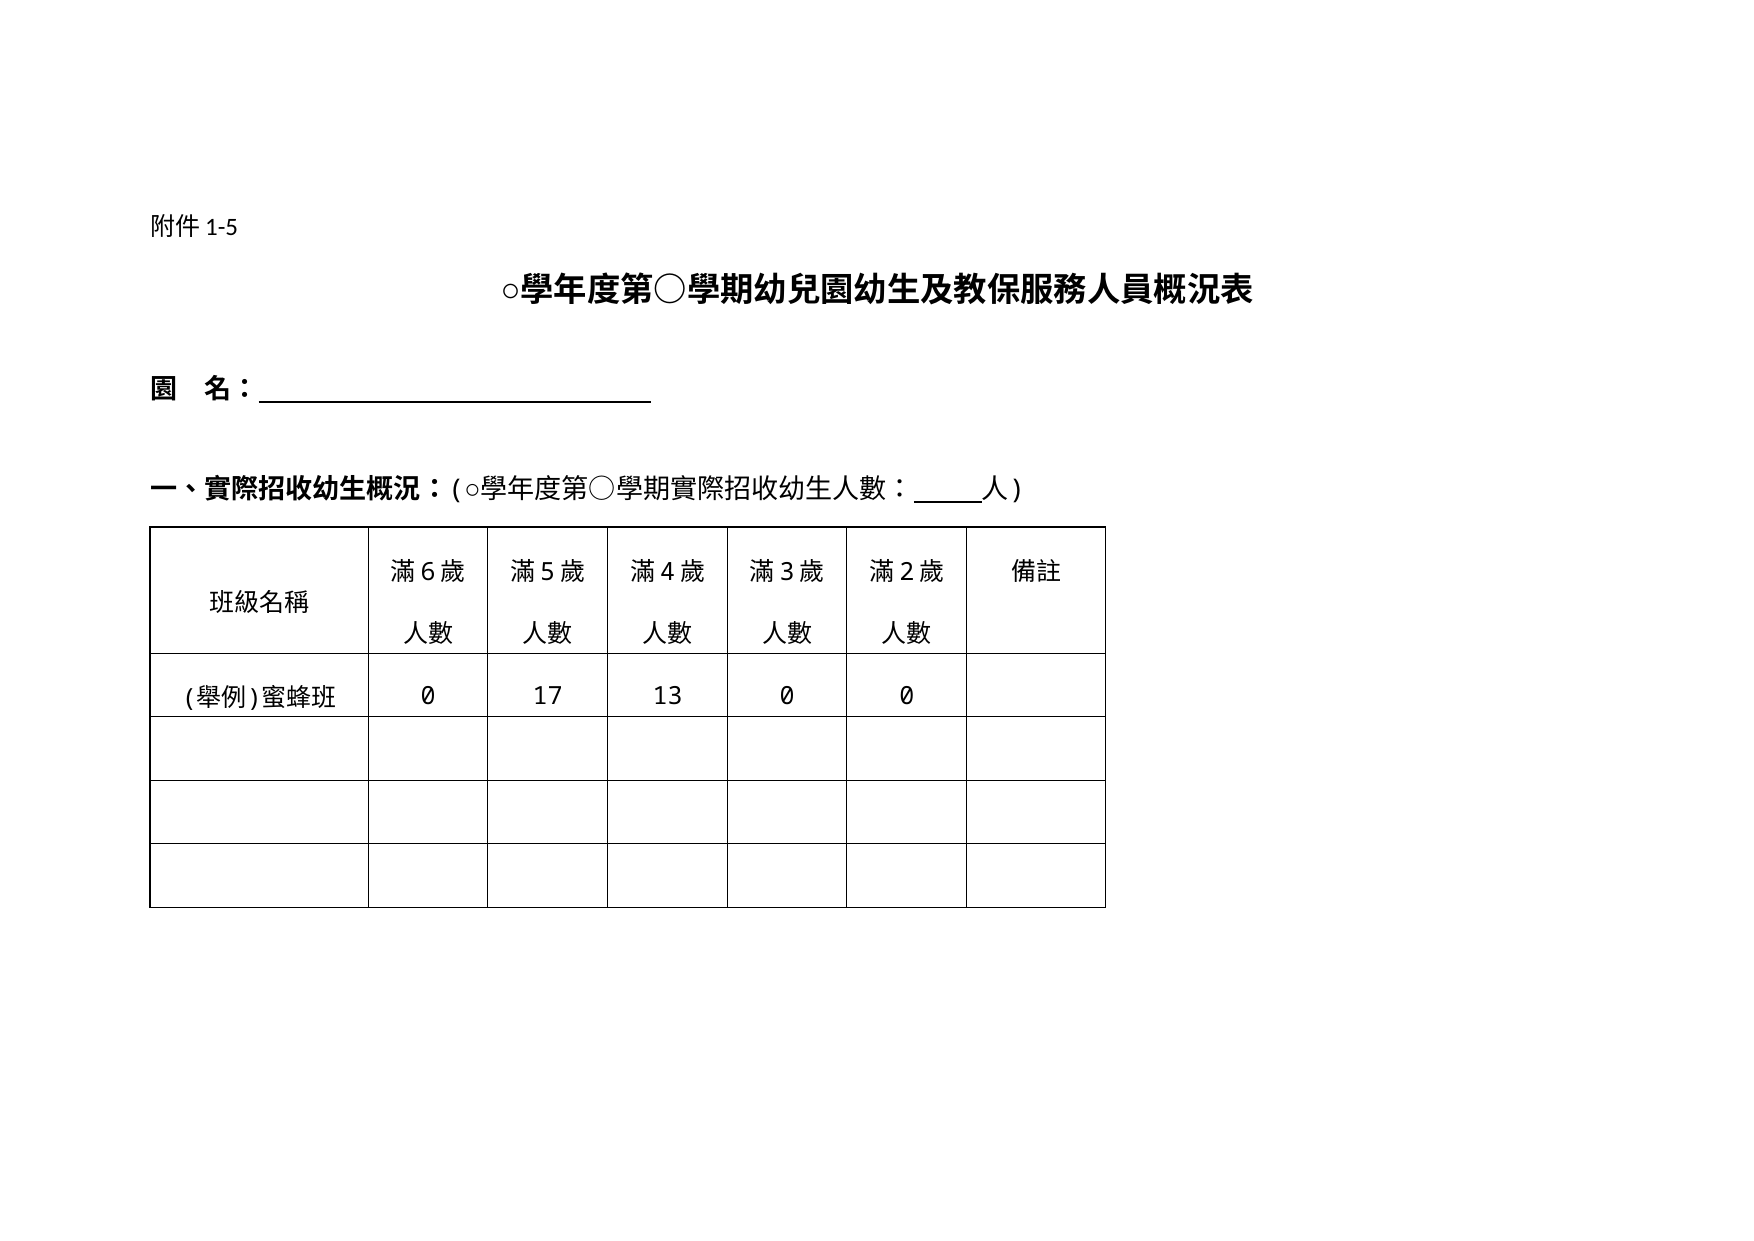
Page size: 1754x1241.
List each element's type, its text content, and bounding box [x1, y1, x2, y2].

table_header 備註 [967, 528, 1105, 652]
text 附件1-5 [150, 183, 1604, 245]
table_header 滿2歲 人數 [847, 528, 966, 652]
table_cell [488, 844, 607, 907]
table_header 班級名稱 [151, 528, 368, 652]
table_cell [369, 781, 487, 843]
table_cell [847, 717, 966, 779]
table_header 滿3歲 人數 [728, 528, 846, 652]
table_cell [847, 844, 966, 907]
table_cell [488, 781, 607, 843]
table_cell (舉例)蜜蜂班 [151, 654, 368, 716]
table_cell [967, 844, 1105, 907]
table_cell [369, 844, 487, 907]
table_header 滿4歲 人數 [608, 528, 727, 652]
table_cell [847, 781, 966, 843]
table_cell 0 [369, 654, 487, 716]
table_cell [608, 781, 727, 843]
table_cell [728, 844, 846, 907]
text 一、實際招收幼生概況：(○學年度第○學期實際招收幼生人數： 人) [150, 445, 1604, 508]
table_cell 13 [608, 654, 727, 716]
text 園 名： [150, 345, 1604, 408]
table_cell [151, 717, 368, 779]
table_cell 0 [847, 654, 966, 716]
table_header 滿6歲 人數 [369, 528, 487, 652]
table_cell [369, 717, 487, 779]
table_cell [967, 654, 1105, 716]
table_header 滿5歲 人數 [488, 528, 607, 652]
table_cell [608, 717, 727, 779]
table_cell [967, 781, 1105, 843]
table_cell [608, 844, 727, 907]
table_cell 17 [488, 654, 607, 716]
text ○學年度第○學期幼兒園幼生及教保服務人員概況表 [150, 245, 1604, 308]
table_cell [488, 717, 607, 779]
table_cell [728, 717, 846, 779]
table_cell [151, 781, 368, 843]
table_cell [728, 781, 846, 843]
table_cell [967, 717, 1105, 779]
table_cell [151, 844, 368, 907]
table_cell 0 [728, 654, 846, 716]
